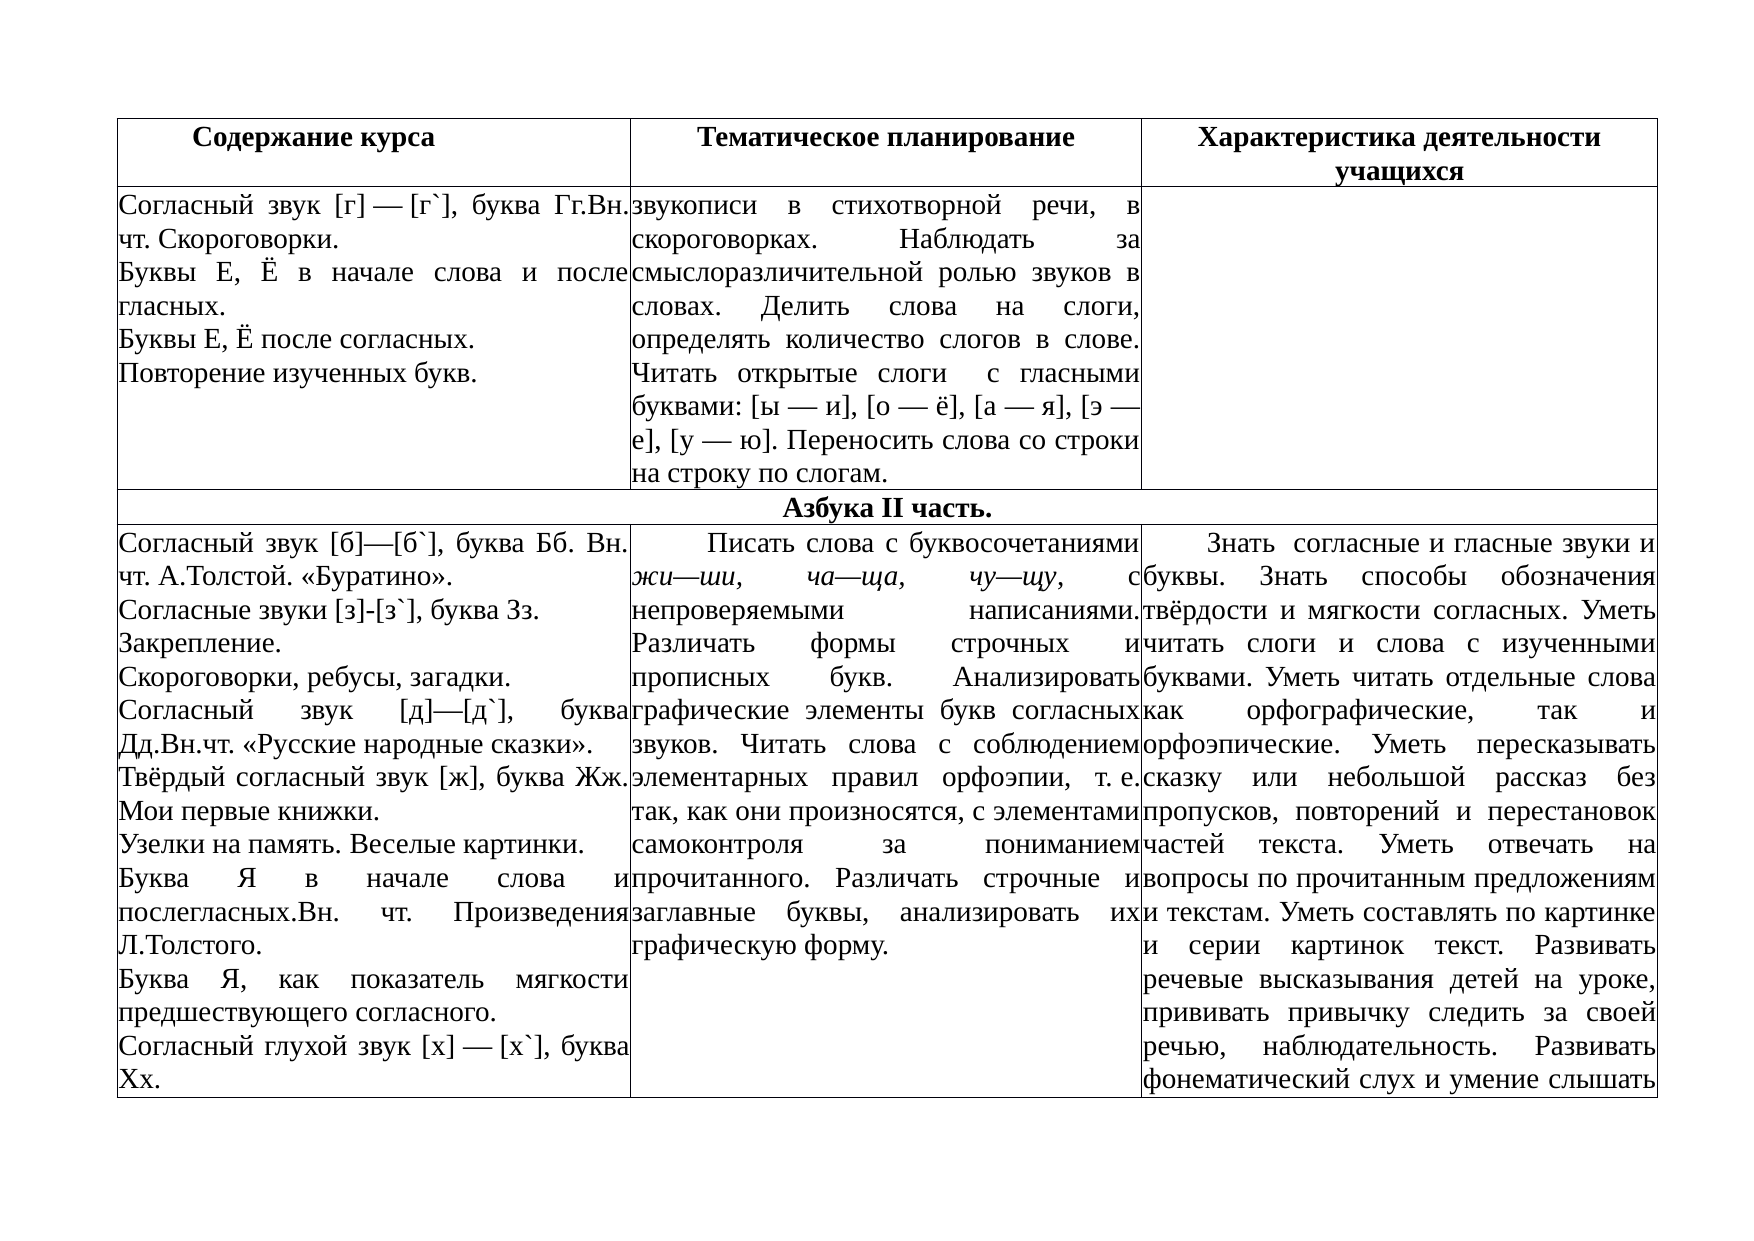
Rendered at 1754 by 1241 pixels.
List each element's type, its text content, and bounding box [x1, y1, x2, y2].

table_header Тематическое планирование [631, 119, 1141, 186]
table_cell звукописи в стихотворной речи, в скороговорках. Наблюдать за смыслоразличительной ролью звуков в словах. Делить слова на слоги, определять количество слогов в слове. Читать открытые слоги с гласными буквами: [ы — и], [о — ё], [а — я], [э — е], [у — ю]. Переносить слова со строки на строку по слогам. [631, 187, 1141, 489]
table_cell [1142, 187, 1657, 489]
table_header Содержание курса [118, 119, 630, 186]
table_header Характеристика деятельности учащихся [1142, 119, 1657, 186]
table_cell Согласный звук [г] — [г`], буква Гг.Вн. чт. Скороговорки. Буквы Е, Ё в начале слова и после гласных. Буквы Е, Ё после согласных. Повторение изученных букв. [118, 187, 630, 489]
table_cell Писать слова с буквосочетаниями жи—ши, ча—ща, чу—щу, с непроверяемыми написаниями. Различать формы строчных и прописных букв. Анализировать графические элементы букв согласных звуков. Читать слова с соблюдением элементарных правил орфоэпии, т. е. так, как они произносятся, с элементами самоконтроля за пониманием прочитанного. Различать строчные и заглавные буквы, анализировать их графическую форму. [631, 525, 1141, 1097]
table_cell Знать согласные и гласные звуки и буквы. Знать способы обозначения твёрдости и мягкости согласных. Уметь читать слоги и слова с изученными буквами. Уметь читать отдельные слова как орфографические, так и орфоэпические. Уметь пересказывать сказку или небольшой рассказ без пропусков, повторений и перестановок частей текста. Уметь отвечать на вопросы по прочитанным предложениям и текстам. Уметь составлять по картинке и серии картинок текст. Развивать речевые высказывания детей на уроке, прививать привычку следить за своей речью, наблюдательность. Развивать фонематический слух и умение слышать [1142, 525, 1657, 1097]
table_cell Азбука II часть. [118, 490, 1657, 524]
table_cell Согласный звук [б]—[б`], буква Бб. Вн. чт. А.Толстой. «Буратино». Согласные звуки [з]-[з`], буква Зз. Закрепление. Скороговорки, ребусы, загадки. Согласный звук [д]—[д`], буква Дд.Вн.чт. «Русские народные сказки». Твёрдый согласный звук [ж], буква Жж. Мои первые книжки. Узелки на память. Веселые картинки. Буква Я в начале слова и послегласных.Вн. чт. Произведения Л.Толстого. Буква Я, как показатель мягкости предшествующего согласного. Согласный глухой звук [х] — [х`], буква Хх. [118, 525, 630, 1097]
